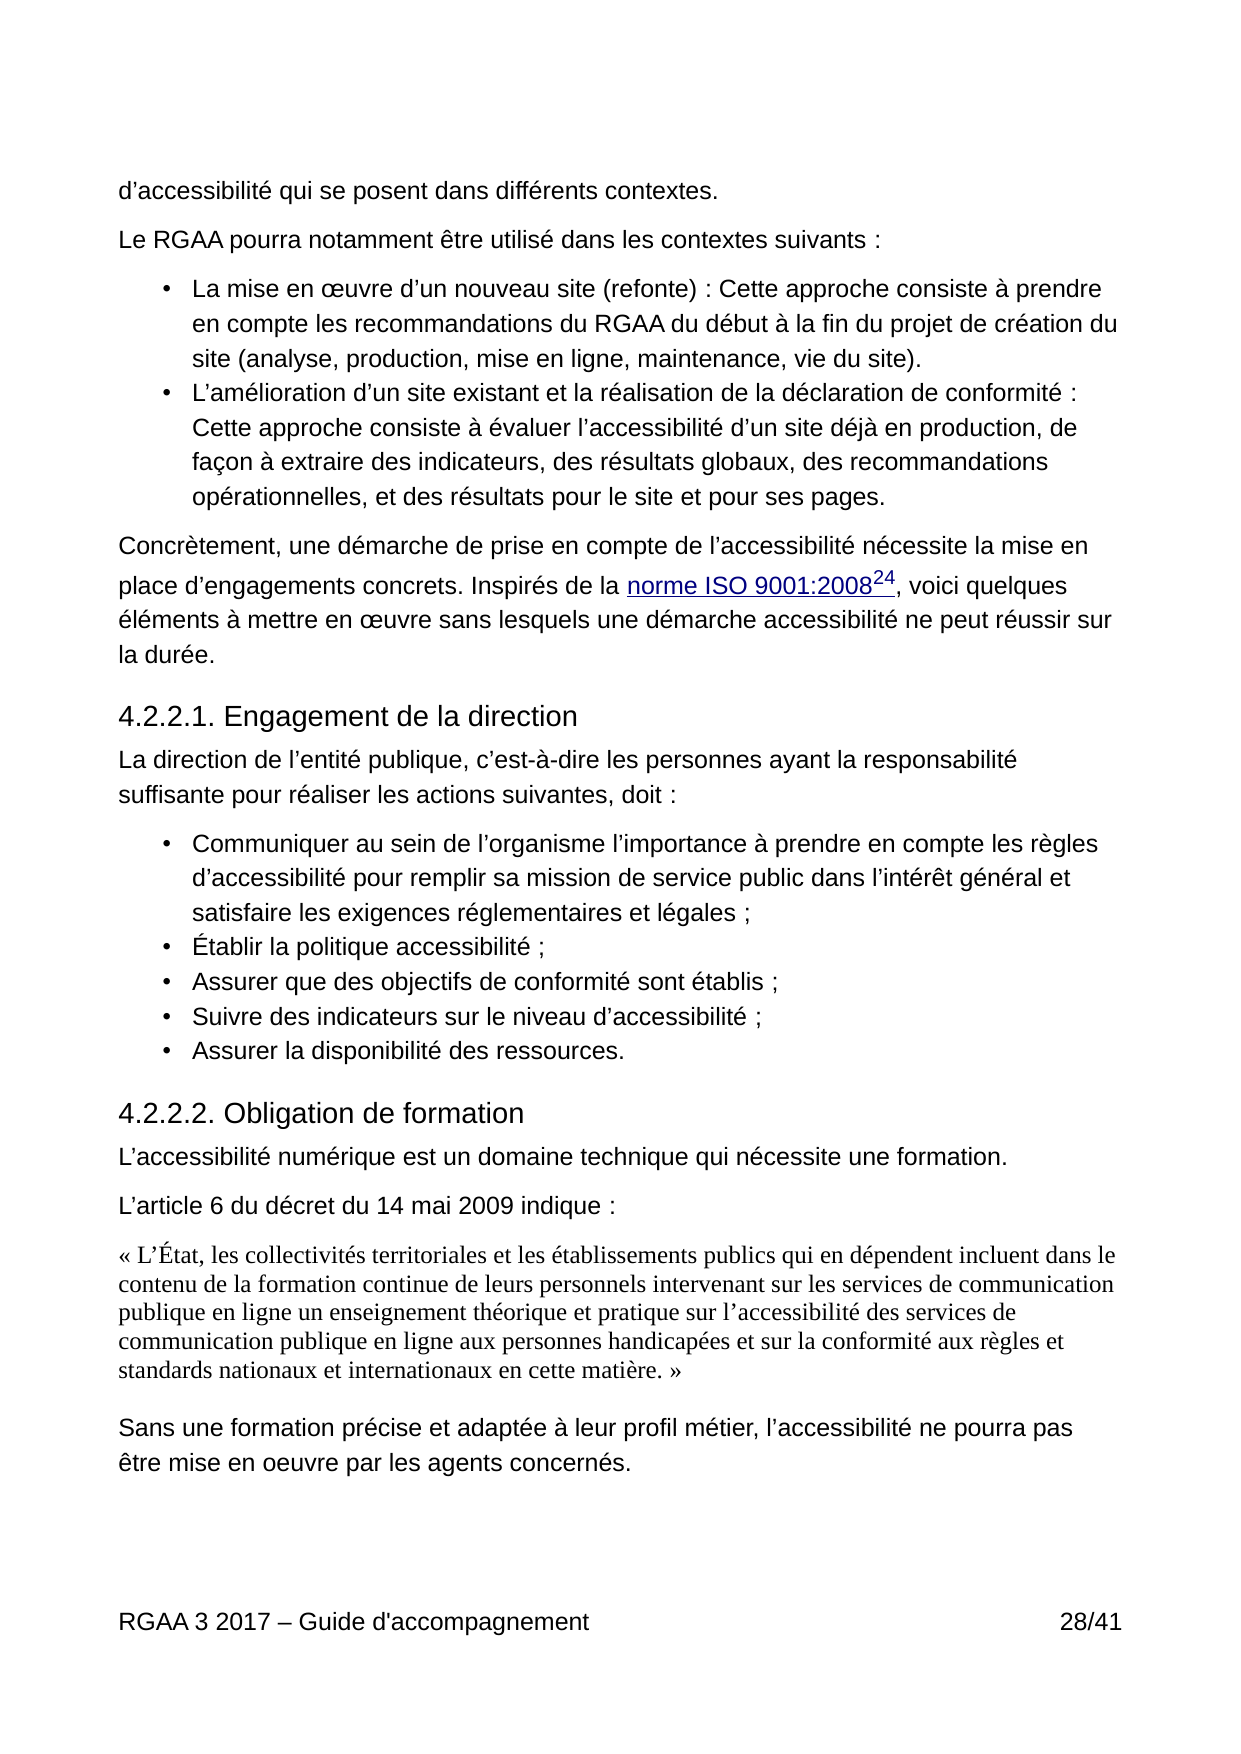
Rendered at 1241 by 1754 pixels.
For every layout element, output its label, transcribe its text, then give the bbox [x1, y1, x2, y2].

text La direction de l’entité publique, c’est-à-dire les personnes ayant la responsabilité suffisante pour réaliser les actions suivantes, doit : [118, 745, 1122, 808]
list Assurer que des objectifs de conformité sont établis ; [162, 967, 1122, 996]
list Communiquer au sein de l’organisme l’importance à prendre en compte les règles d’accessibilité pour remplir sa mission de service public dans l’intérêt général et satisfaire les exigences réglementaires et légales ; [162, 829, 1122, 927]
text Le RGAA pourra notamment être utilisé dans les contextes suivants : [118, 225, 1122, 254]
list Suivre des indicateurs sur le niveau d’accessibilité ; [162, 1002, 1122, 1030]
text d’accessibilité qui se posent dans différents contextes. [118, 176, 1122, 205]
text Concrètement, une démarche de prise en compte de l’accessibilité nécessite la mise en place d’engagements concrets. Inspirés de la norme ISO 9001:200824, voici quelques éléments à mettre en œuvre sans lesquels une démarche accessibilité ne peut réussir sur la durée. [118, 531, 1122, 668]
subtitle 4.2.2.2. Obligation de formation [118, 1096, 1122, 1129]
text « L’État, les collectivités territoriales et les établissements publics qui en dépendent incluent dans le contenu de la formation continue de leurs personnels intervenant sur les services de communication publique en ligne un enseignement théorique et pratique sur l’accessibilité des services de communication publique en ligne aux personnes handicapées et sur la conformité aux règles et standards nationaux et internationaux en cette matière. » [118, 1240, 1122, 1384]
text L’article 6 du décret du 14 mai 2009 indique : [118, 1191, 1122, 1219]
text L’accessibilité numérique est un domaine technique qui nécessite une formation. [118, 1142, 1122, 1171]
text Sans une formation précise et adaptée à leur profil métier, l’accessibilité ne pourra pas être mise en oeuvre par les agents concernés. [118, 1413, 1122, 1476]
subtitle 4.2.2.1. Engagement de la direction [118, 699, 1122, 733]
list La mise en œuvre d’un nouveau site (refonte) : Cette approche consiste à prendre en compte les recommandations du RGAA du début à la fin du projet de création du site (analyse, production, mise en ligne, maintenance, vie du site). [162, 274, 1122, 372]
list Assurer la disponibilité des ressources. [162, 1036, 1122, 1065]
list Établir la politique accessibilité ; [162, 932, 1122, 961]
list L’amélioration d’un site existant et la réalisation de la déclaration de conformité : Cette approche consiste à évaluer l’accessibilité d’un site déjà en production, de façon à extraire des indicateurs, des résultats globaux, des recommandations opérationnelles, et des résultats pour le site et pour ses pages. [162, 378, 1122, 510]
